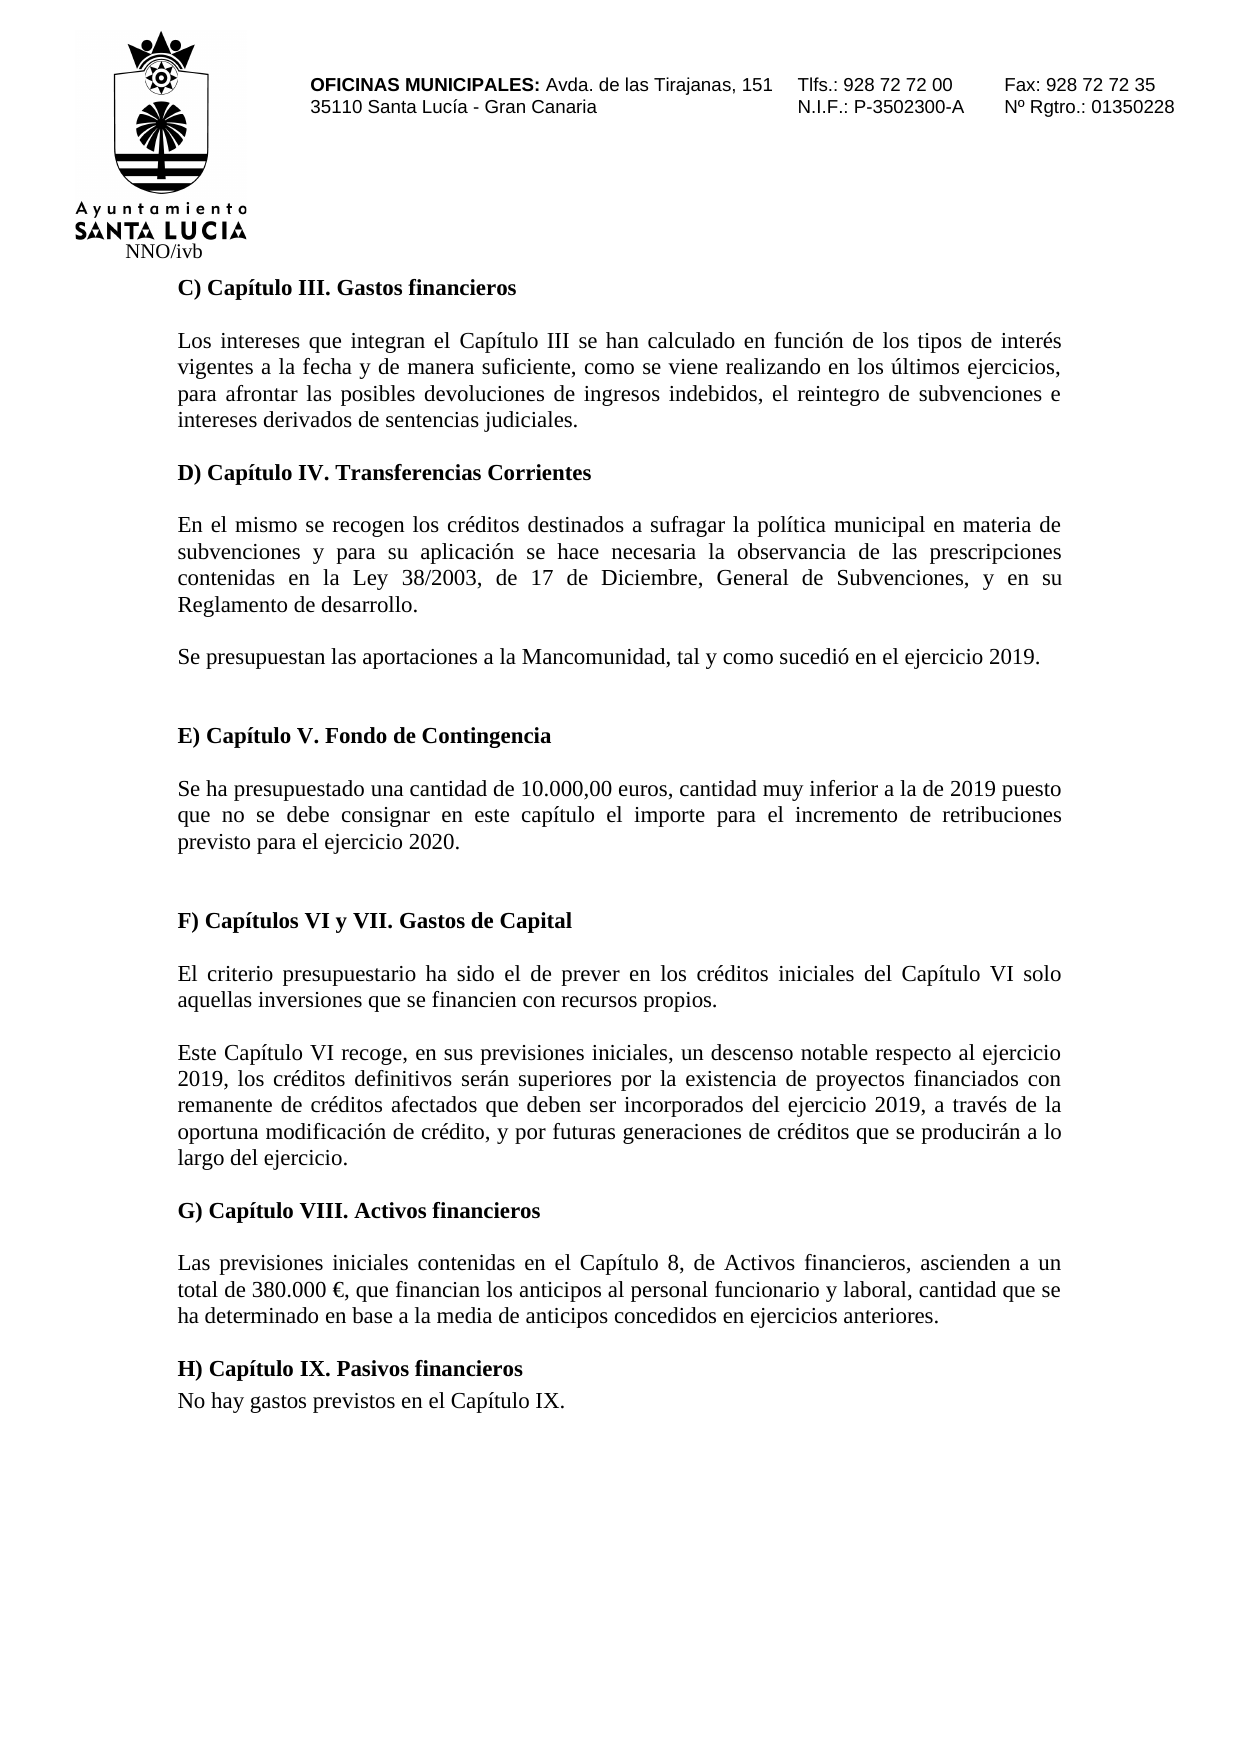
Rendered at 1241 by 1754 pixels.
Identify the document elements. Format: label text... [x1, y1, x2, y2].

text D) Capítulo IV. Transferencias Corrientes [177, 459, 1063, 485]
text F) Capítulos VI y VII. Gastos de Capital [177, 907, 1063, 933]
text Las previsiones iniciales contenidas en el Capítulo 8, de Activos financieros, ascienden a un total de 380.000 €, que financian los anticipos al personal funcionario y laboral, cantidad que se ha determinado en base a la media de anticipos concedidos en ejercicios anteriores. [177, 1249, 1063, 1328]
text Se ha presupuestado una cantidad de 10.000,00 euros, cantidad muy inferior a la de 2019 puesto que no se debe consignar en este capítulo el importe para el incremento de retribuciones previsto para el ejercicio 2020. [177, 775, 1063, 854]
text Se presupuestan las aportaciones a la Mancomunidad, tal y como sucedió en el ejercicio 2019. [177, 643, 1063, 670]
text En el mismo se recogen los créditos destinados a sufragar la política municipal en materia de subvenciones y para su aplicación se hace necesaria la observancia de las prescripciones contenidas en la Ley 38/2003, de 17 de Diciembre, General de Subvenciones, y en su Reglamento de desarrollo. [177, 512, 1063, 617]
subtitle H) Capítulo IX. Pasivos financieros [177, 1355, 1062, 1381]
text Este Capítulo VI recoge, en sus previsiones iniciales, un descenso notable respecto al ejercicio 2019, los créditos definitivos serán superiores por la existencia de proyectos financiados con remanente de créditos afectados que deben ser incorporados del ejercicio 2019, a través de la oportuna modificación de crédito, y por futuras generaciones de créditos que se producirán a lo largo del ejercicio. [177, 1039, 1063, 1170]
text C) Capítulo III. Gastos financieros [177, 274, 1063, 301]
text No hay gastos previstos en el Capítulo IX. [177, 1387, 1063, 1414]
picture [75, 30, 247, 240]
text E) Capítulo V. Fondo de Contingencia [177, 722, 1063, 749]
text El criterio presupuestario ha sido el de prever en los créditos iniciales del Capítulo VI solo aquellas inversiones que se financien con recursos propios. [177, 959, 1063, 1012]
text Los intereses que integran el Capítulo III se han calculado en función de los tipos de interés vigentes a la fecha y de manera suficiente, como se viene realizando en los últimos ejercicios, para afrontar las posibles devoluciones de ingresos indebidos, el reintegro de subvenciones e intereses derivados de sentencias judiciales. [177, 327, 1063, 432]
text G) Capítulo VIII. Activos financieros [177, 1197, 1063, 1223]
